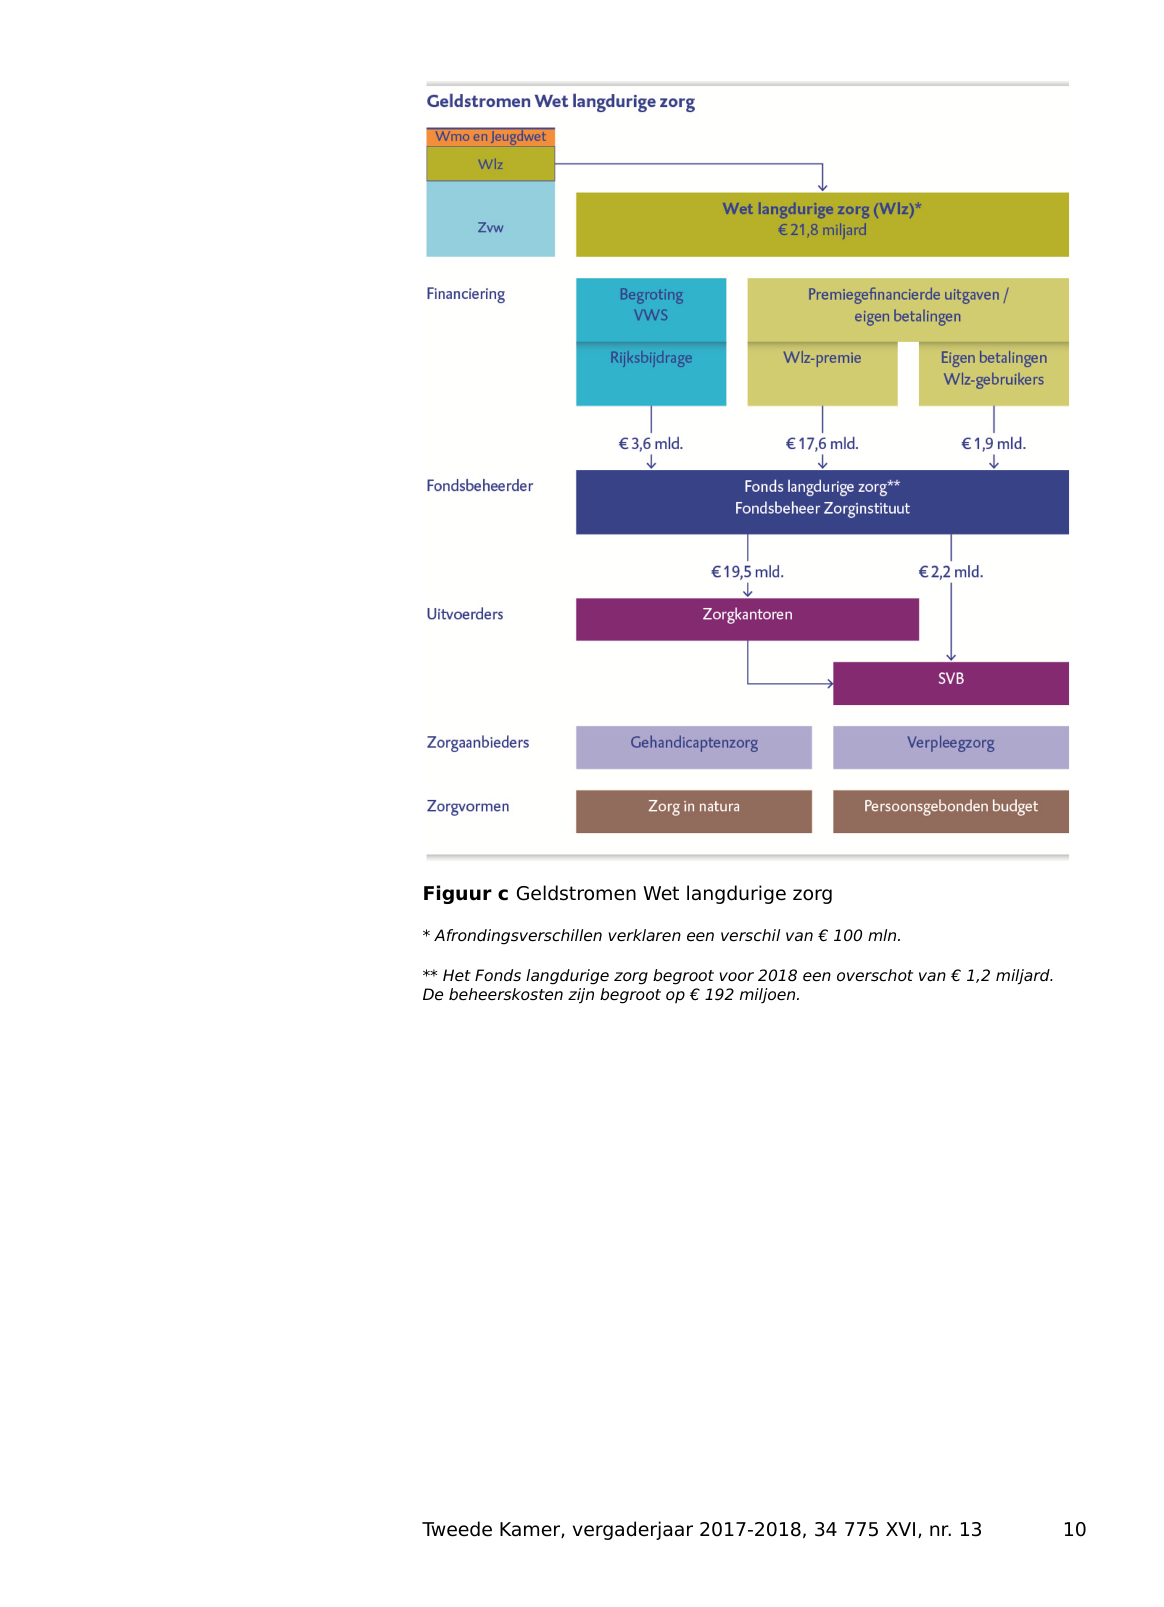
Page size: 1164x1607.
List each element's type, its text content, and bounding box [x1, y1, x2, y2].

text Figuur c Geldstromen Wet langdurige zorg [422, 883, 1072, 905]
picture [422, 81, 1072, 861]
text * Afrondingsverschillen verklaren een verschil van € 100 mln. [422, 927, 1072, 945]
text ** Het Fonds langdurige zorg begroot voor 2018 een overschot van € 1,2 miljard. De beheerskosten zijn begroot op € 192 miljoen. [422, 967, 1072, 1004]
